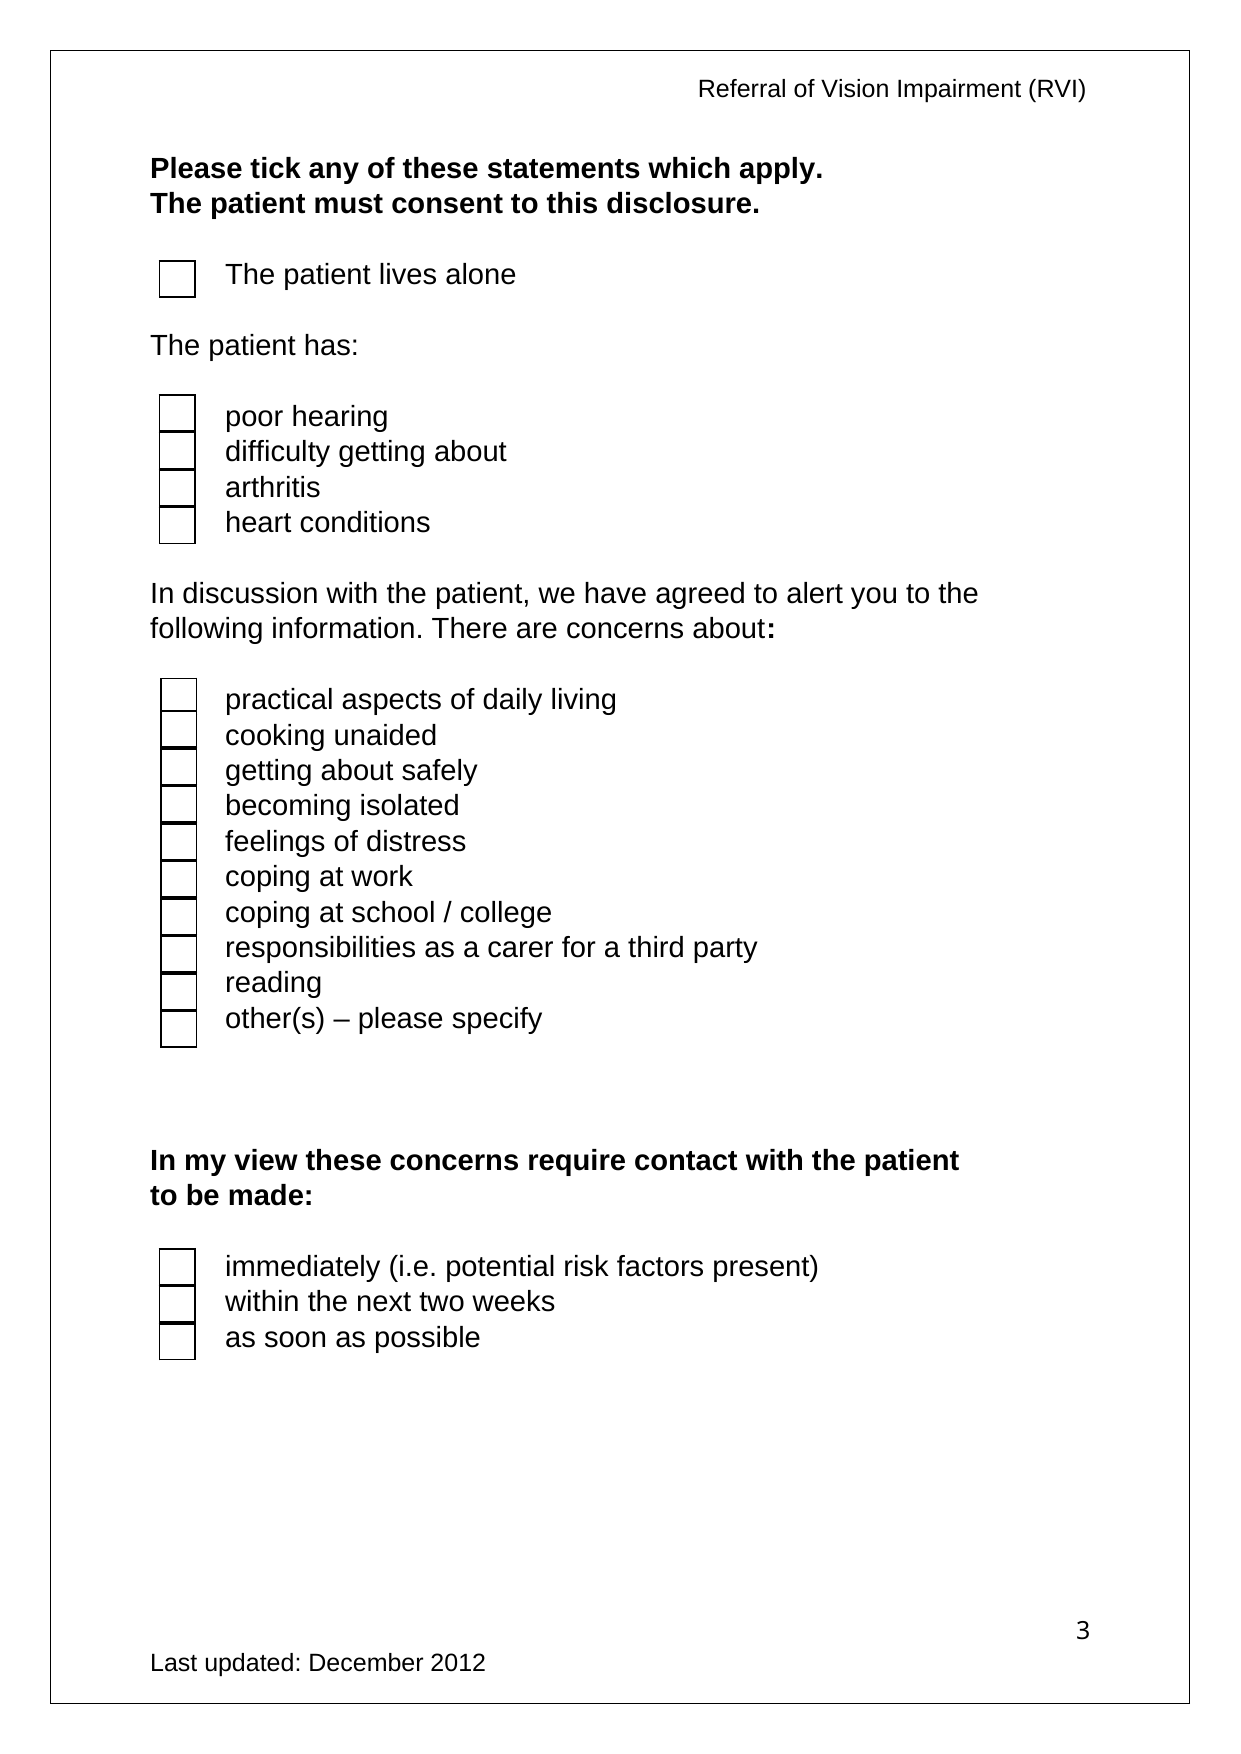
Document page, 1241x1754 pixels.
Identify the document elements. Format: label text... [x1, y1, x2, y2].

text [162, 712, 196, 746]
text [162, 787, 196, 821]
text [160, 1287, 194, 1321]
text as soon as possible [196, 1319, 1090, 1354]
text [162, 1012, 196, 1046]
text coping at work [197, 858, 1090, 894]
text [160, 471, 194, 505]
text practical aspects of daily living [197, 681, 1090, 717]
text [160, 1250, 194, 1284]
text difficulty getting about [196, 433, 1090, 469]
text [160, 433, 194, 468]
text Please tick any of these statements which apply. [150, 150, 1090, 185]
text [150, 504, 159, 544]
text The patient has: [150, 327, 1090, 362]
text [160, 508, 194, 543]
text responsibilities as a carer for a third party [197, 929, 1090, 964]
text [150, 964, 160, 1000]
text other(s) – please specify [197, 1000, 1090, 1035]
text [162, 750, 196, 784]
text In discussion with the patient, we have agreed to alert you to the following information. There are concerns about: [150, 575, 1090, 646]
text In my view these concerns require contact with the patient to be made: [150, 1142, 1090, 1212]
text cooking unaided [197, 717, 1090, 752]
text [162, 975, 196, 1009]
text [160, 1325, 194, 1359]
text coping at school / college [197, 894, 1090, 929]
text [150, 787, 160, 823]
text within the next two weeks [196, 1283, 1090, 1319]
text poor hearing [196, 398, 1090, 433]
text arthritis [196, 469, 1090, 504]
text heart conditions [196, 504, 1090, 539]
text reading [197, 964, 1090, 1000]
text immediately (i.e. potential risk factors present) [196, 1248, 1090, 1283]
text [162, 862, 196, 896]
text getting about safely [197, 752, 1090, 787]
text [162, 825, 196, 859]
text [150, 717, 160, 752]
text The patient lives alone [150, 256, 1090, 298]
text [150, 858, 160, 894]
text The patient must consent to this disclosure. [150, 185, 1090, 221]
text [150, 398, 159, 469]
text [162, 937, 196, 971]
text becoming isolated [197, 787, 1090, 823]
text feelings of distress [197, 823, 1090, 858]
text [162, 900, 196, 934]
text [150, 469, 159, 507]
